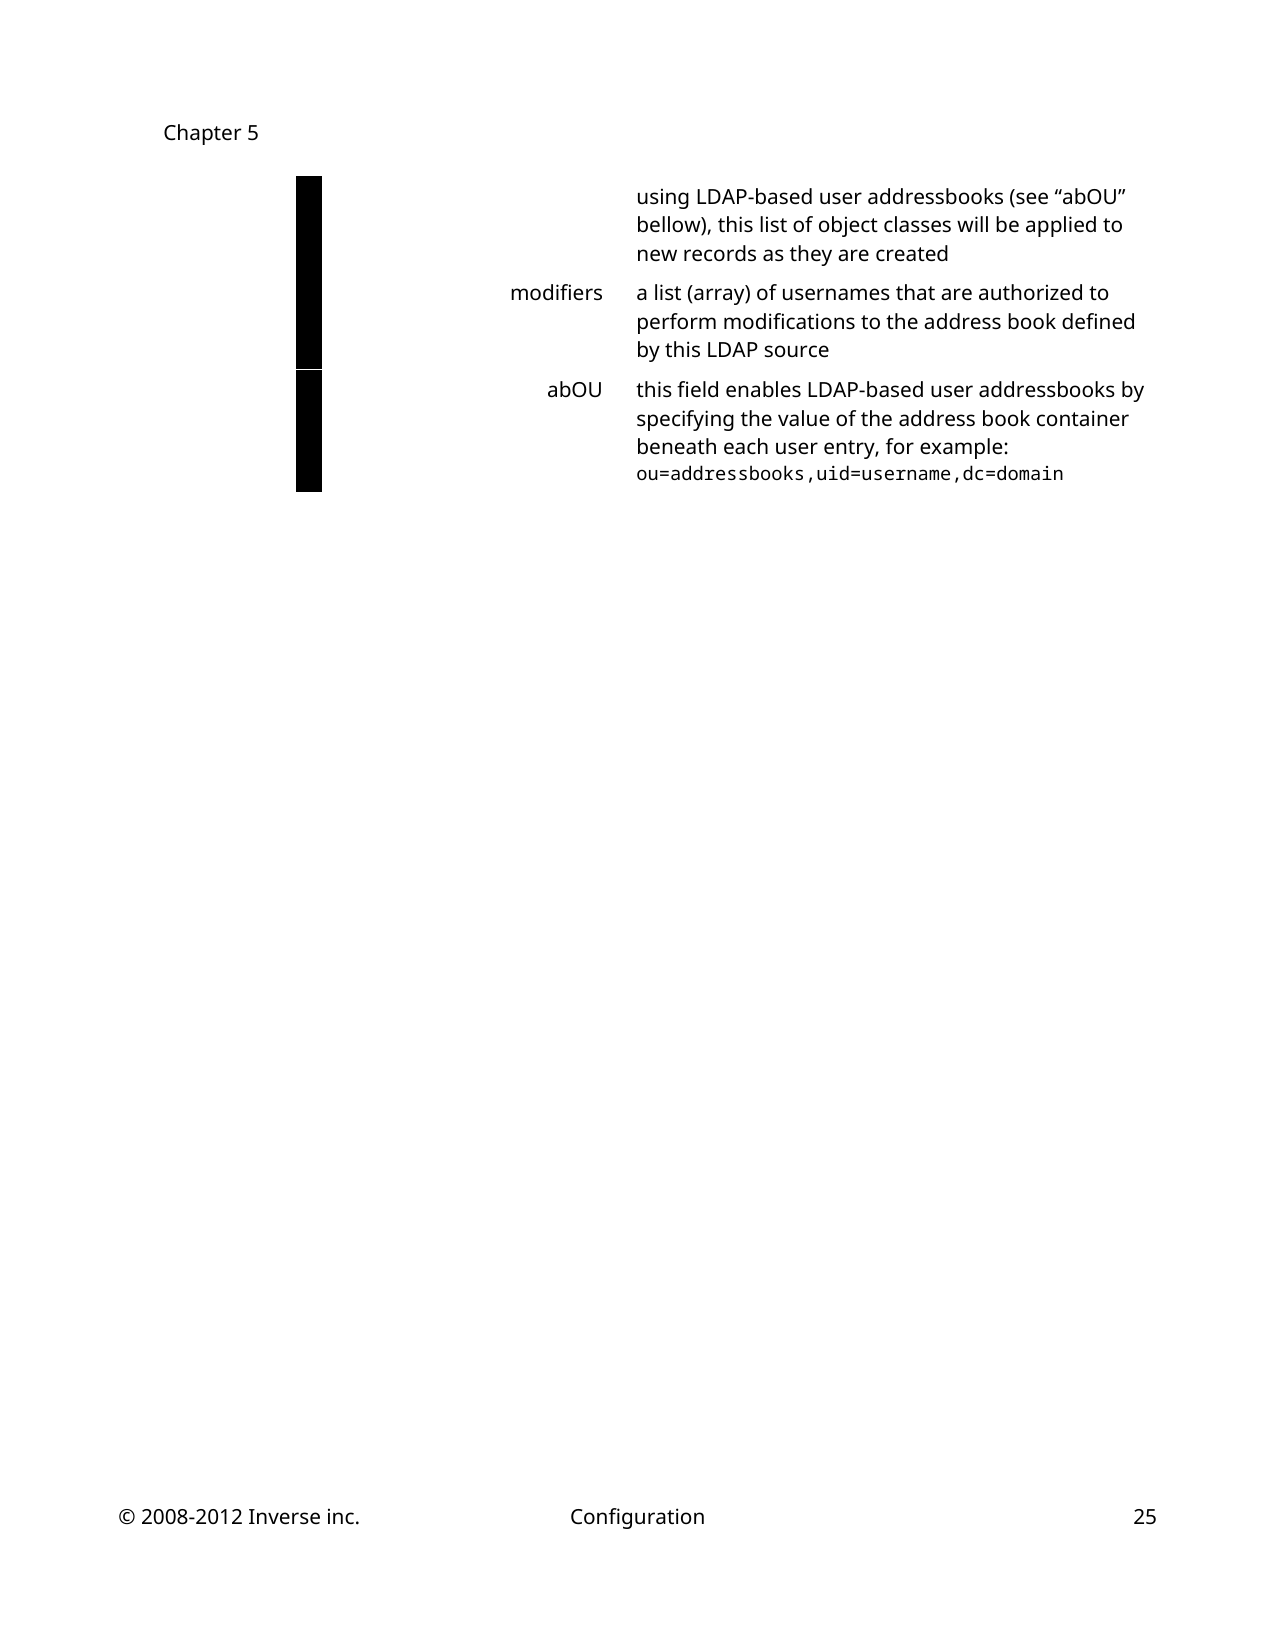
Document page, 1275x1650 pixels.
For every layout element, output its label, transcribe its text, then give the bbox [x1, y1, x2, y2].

table_cell this field enables LDAP-based user addressbooks by specifying the value of the address book container beneath each user entry, for example: ou=addressbooks,uid=username,dc=domain [609, 370, 1157, 492]
table_cell [296, 176, 322, 273]
table_cell modifiers [322, 273, 608, 369]
table_cell abOU [322, 370, 608, 492]
table_cell [296, 370, 322, 492]
table_cell [322, 176, 608, 273]
table_cell using LDAP-based user addressbooks (see “abOU” bellow), this list of object classes will be applied to new records as they are created [609, 176, 1157, 273]
table_cell a list (array) of usernames that are authorized to perform modifications to the address book defined by this LDAP source [609, 273, 1157, 369]
table_cell [296, 273, 322, 369]
